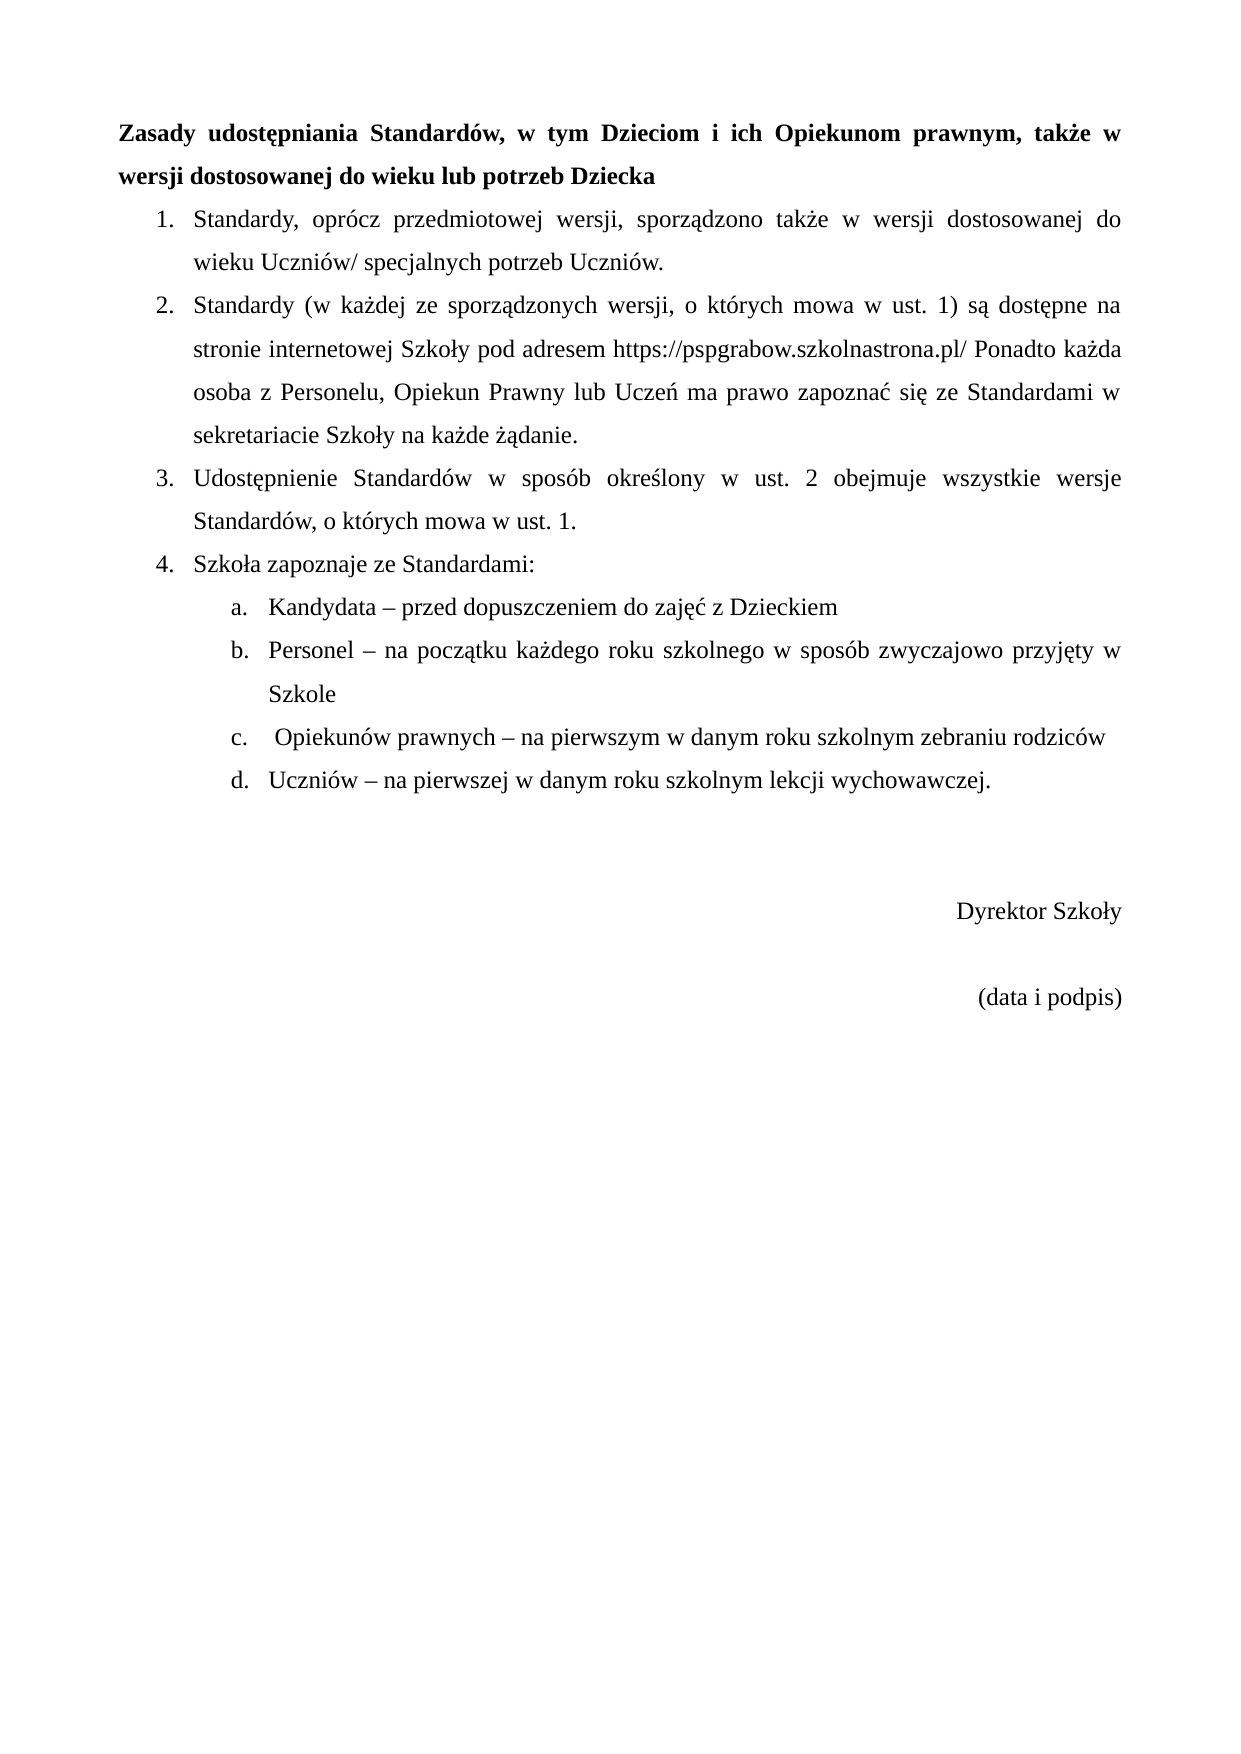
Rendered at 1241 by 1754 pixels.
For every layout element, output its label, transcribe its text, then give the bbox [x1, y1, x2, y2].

text Dyrektor Szkoły [118, 896, 1122, 925]
text (data i podpis) [118, 982, 1122, 1011]
list Kandydata – przed dopuszczeniem do zajęć z Dzieckiem [231, 592, 1122, 621]
list Szkoła zapoznaje ze Standardami: [156, 549, 1122, 578]
text Zasady udostępniania Standardów, w tym Dzieciom i ich Opiekunom prawnym, także w wersji dostosowanej do wieku lub potrzeb Dziecka [118, 118, 1122, 190]
list Opiekunów prawnych – na pierwszym w danym roku szkolnym zebraniu rodziców [231, 722, 1122, 751]
list Standardy (w każdej ze sporządzonych wersji, o których mowa w ust. 1) są dostępne na stronie internetowej Szkoły pod adresem https://pspgrabow.szkolnastrona.pl/ Ponadto każda osoba z Personelu, Opiekun Prawny lub Uczeń ma prawo zapoznać się ze Standardami w sekretariacie Szkoły na każde żądanie. [156, 291, 1122, 449]
list Standardy, oprócz przedmiotowej wersji, sporządzono także w wersji dostosowanej do wieku Uczniów/ specjalnych potrzeb Uczniów. [156, 204, 1122, 276]
list Personel – na początku każdego roku szkolnego w sposób zwyczajowo przyjęty w Szkole [231, 636, 1122, 707]
list Udostępnienie Standardów w sposób określony w ust. 2 obejmuje wszystkie wersje Standardów, o których mowa w ust. 1. [156, 463, 1122, 535]
list Uczniów – na pierwszej w danym roku szkolnym lekcji wychowawczej. [231, 765, 1122, 794]
